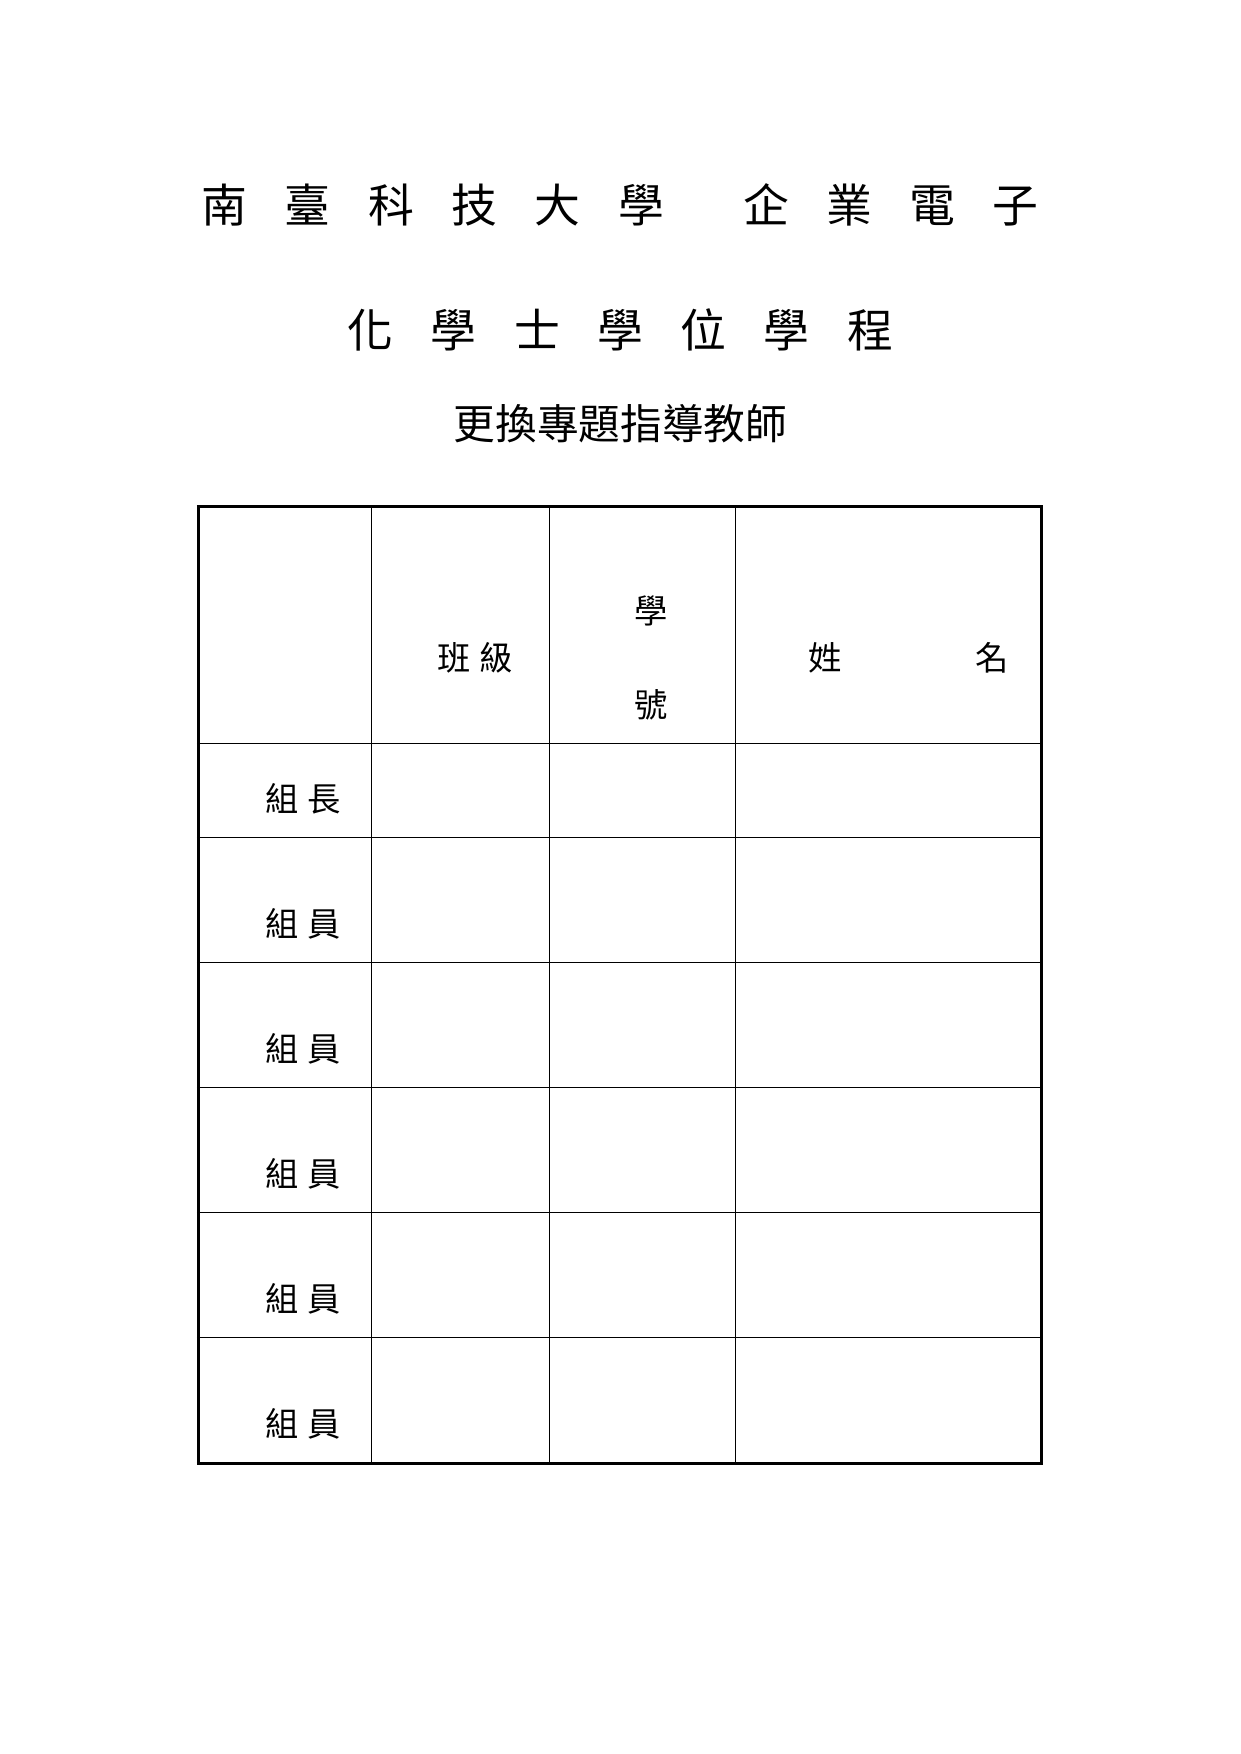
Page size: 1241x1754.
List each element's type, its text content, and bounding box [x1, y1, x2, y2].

table_cell [736, 1213, 1040, 1337]
table_header 班級 [372, 508, 549, 743]
table_cell 組員 [200, 963, 371, 1087]
table_header 姓 名 [736, 508, 1040, 743]
table_cell 組員 [200, 838, 371, 962]
text 更換專題指導教師 [162, 380, 1078, 442]
table_cell [736, 963, 1040, 1087]
table_cell 組員 [200, 1338, 371, 1462]
table_cell [372, 1338, 549, 1462]
table_cell [372, 963, 549, 1087]
table_cell 組員 [200, 1213, 371, 1337]
table_cell [550, 744, 735, 837]
table_cell [736, 838, 1040, 962]
table_cell [550, 1088, 735, 1212]
table_cell [550, 1338, 735, 1462]
table_cell [736, 744, 1040, 837]
table_cell [372, 1088, 549, 1212]
table_cell [372, 1213, 549, 1337]
table_header [200, 508, 371, 743]
table_cell [736, 1088, 1040, 1212]
table_cell [372, 838, 549, 962]
table_cell [550, 838, 735, 962]
table_cell [736, 1338, 1040, 1462]
table_cell [550, 1213, 735, 1337]
table_cell [372, 744, 549, 837]
table_cell 組員 [200, 1088, 371, 1212]
table_cell 組長 [200, 744, 371, 837]
table_header 學 號 [550, 508, 735, 743]
text 南臺科技大學 企業電子化學士學位學程 [162, 130, 1078, 380]
table_cell [550, 963, 735, 1087]
